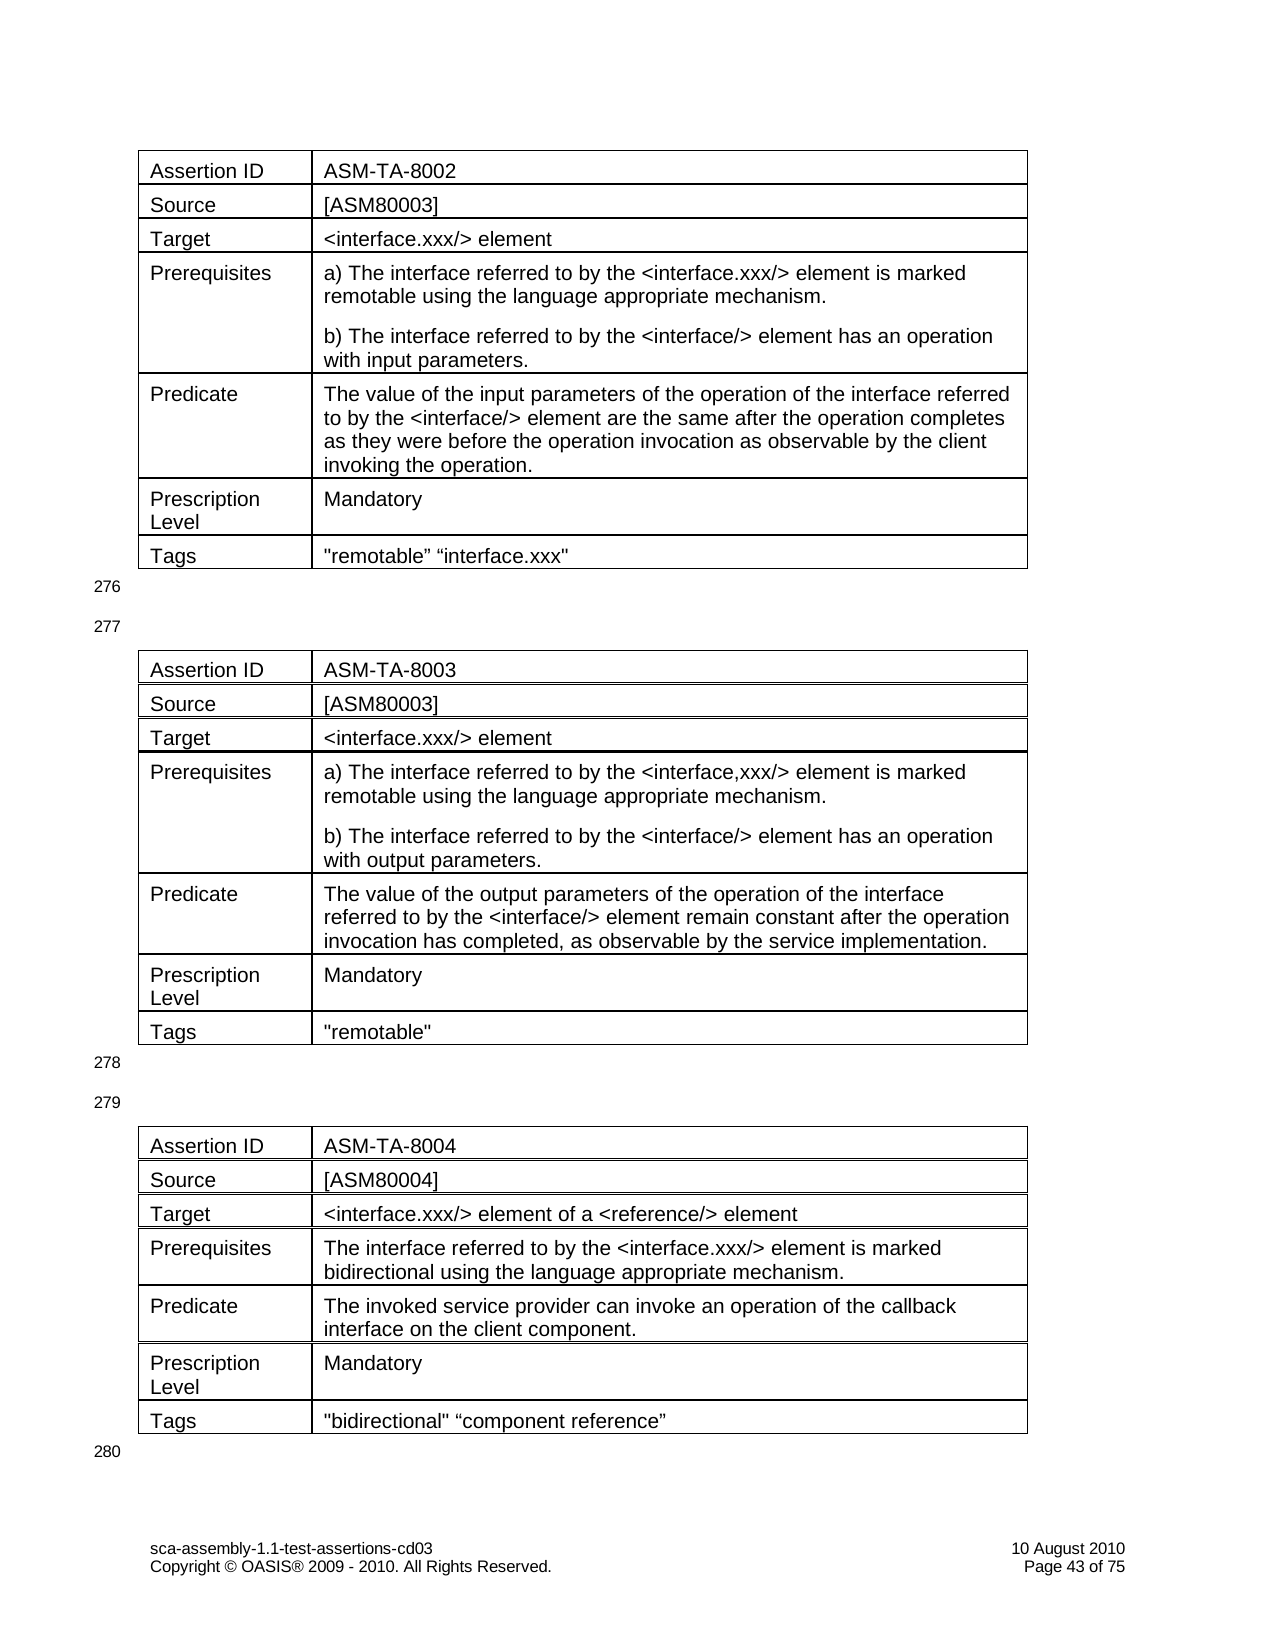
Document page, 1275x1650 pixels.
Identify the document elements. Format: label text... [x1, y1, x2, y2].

table_cell Prerequisites [139, 753, 311, 872]
table_header Assertion ID [139, 1127, 311, 1158]
table_cell Tags [139, 1401, 311, 1433]
table_cell Tags [139, 536, 311, 568]
table_cell "remotable” “interface.xxx" [313, 536, 1027, 568]
table_cell Mandatory [313, 1344, 1027, 1399]
table_header Assertion ID [139, 151, 311, 183]
table_cell "remotable" [313, 1012, 1027, 1044]
table_cell Target [139, 219, 311, 251]
table_cell [ASM80004] [313, 1161, 1027, 1192]
table_cell The invoked service provider can invoke an operation of the callback interface on the client component. [313, 1286, 1027, 1341]
table_cell Predicate [139, 874, 311, 953]
table_cell Source [139, 1161, 311, 1192]
table_cell [ASM80003] [313, 185, 1027, 217]
table_cell Source [139, 185, 311, 217]
table_cell <interface.xxx/> element [313, 719, 1027, 750]
table_cell a) The interface referred to by the <interface,xxx/> element is marked remotable using the language appropriate mechanism. b) The interface referred to by the <interface/> element has an operation with output parameters. [313, 753, 1027, 872]
table_header Assertion ID [139, 651, 311, 682]
table_cell Target [139, 1195, 311, 1226]
table_cell [ASM80003] [313, 685, 1027, 716]
table_cell The value of the input parameters of the operation of the interface referred to by the <interface/> element are the same after the operation completes as they were before the operation invocation as observable by the client invoking the operation. [313, 374, 1027, 477]
table_cell Prescription Level [139, 955, 311, 1010]
table_header ASM-TA-8002 [313, 151, 1027, 183]
table_cell <interface.xxx/> element of a <reference/> element [313, 1195, 1027, 1226]
table_header ASM-TA-8003 [313, 651, 1027, 682]
table_cell Mandatory [313, 479, 1027, 534]
table_cell Prescription Level [139, 479, 311, 534]
table_cell Predicate [139, 374, 311, 477]
table_cell Target [139, 719, 311, 750]
table_cell Prescription Level [139, 1344, 311, 1399]
table_cell Prerequisites [139, 1229, 311, 1284]
table_header ASM-TA-8004 [313, 1127, 1027, 1158]
table_cell "bidirectional" “component reference” [313, 1401, 1027, 1433]
table_cell a) The interface referred to by the <interface.xxx/> element is marked remotable using the language appropriate mechanism. b) The interface referred to by the <interface/> element has an operation with input parameters. [313, 253, 1027, 372]
table_cell Predicate [139, 1286, 311, 1341]
table_cell Mandatory [313, 955, 1027, 1010]
table_cell The value of the output parameters of the operation of the interface referred to by the <interface/> element remain constant after the operation invocation has completed, as observable by the service implementation. [313, 874, 1027, 953]
table_cell Tags [139, 1012, 311, 1044]
table_cell Source [139, 685, 311, 716]
table_cell <interface.xxx/> element [313, 219, 1027, 251]
table_cell Prerequisites [139, 253, 311, 372]
table_cell The interface referred to by the <interface.xxx/> element is marked bidirectional using the language appropriate mechanism. [313, 1229, 1027, 1284]
